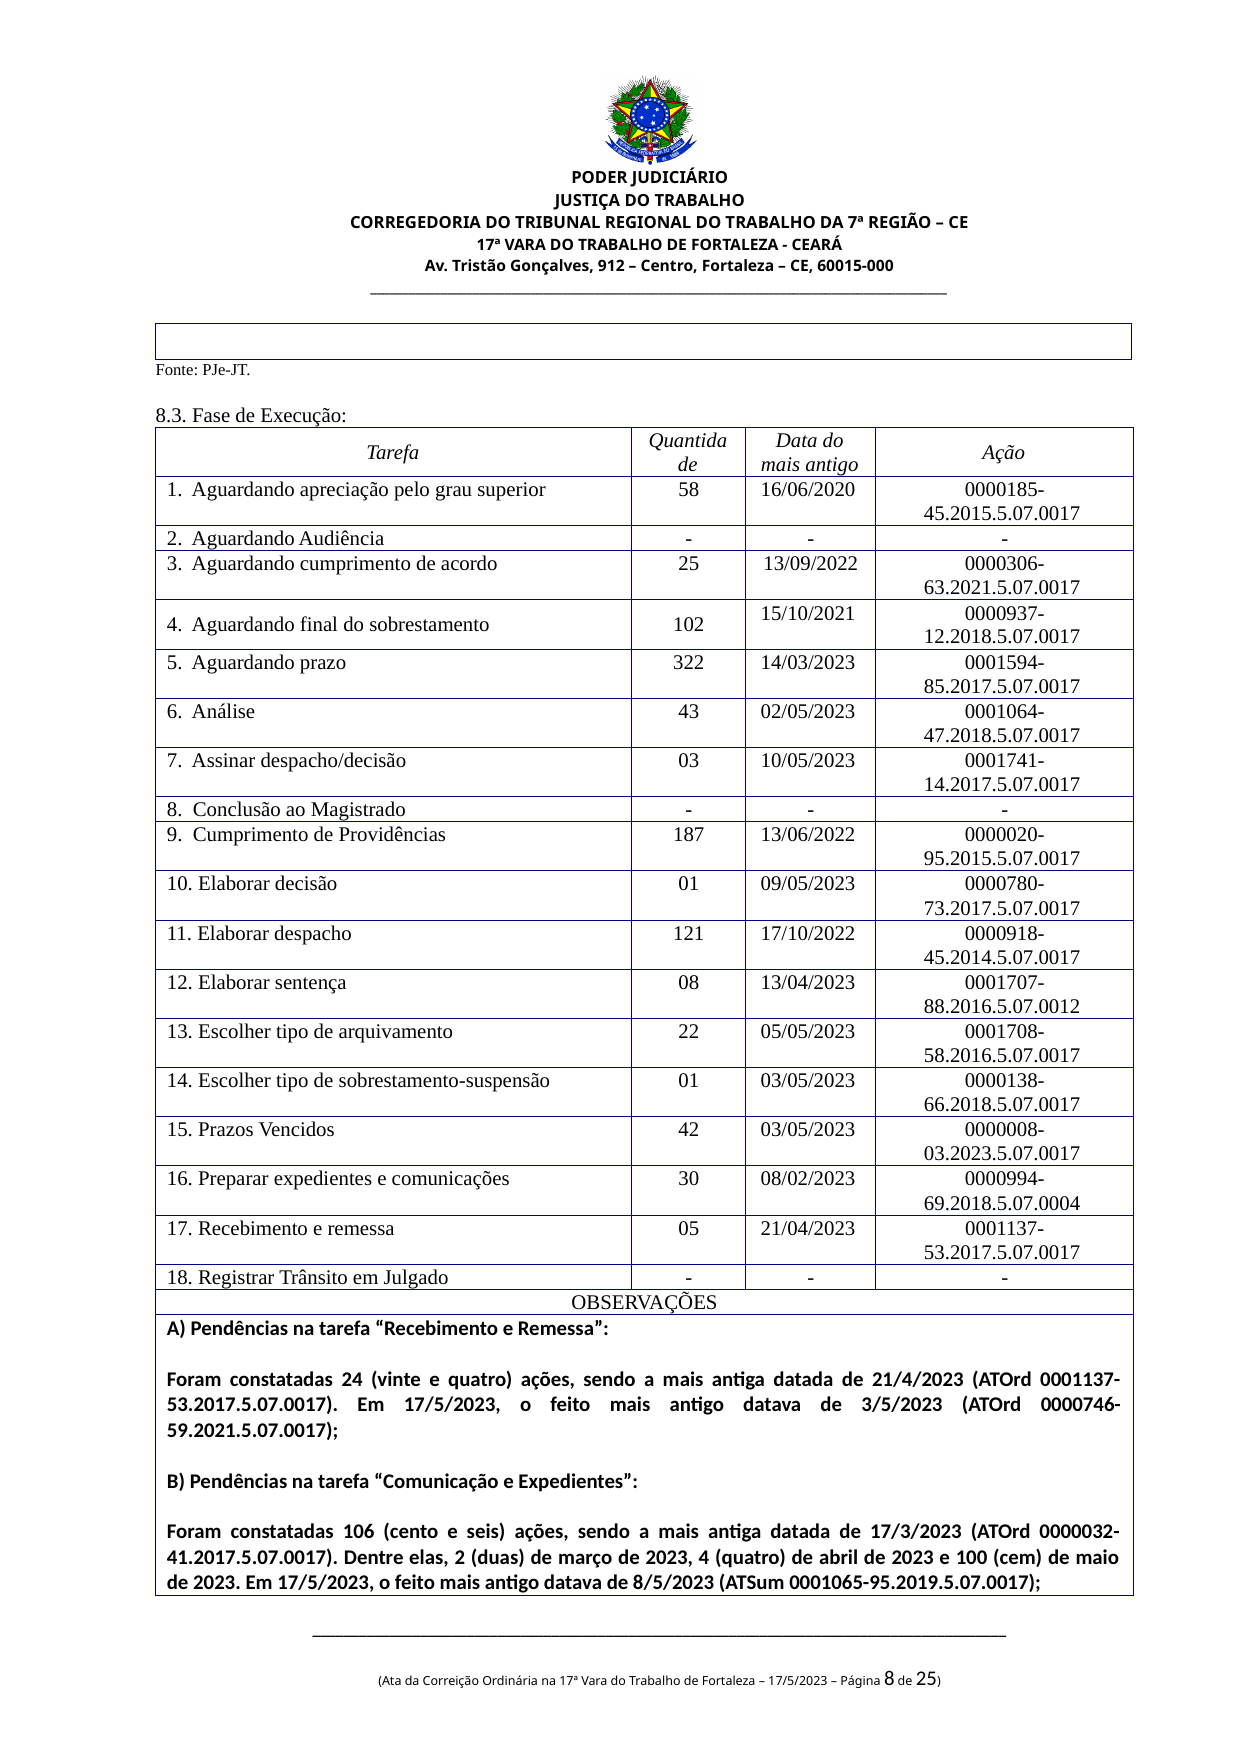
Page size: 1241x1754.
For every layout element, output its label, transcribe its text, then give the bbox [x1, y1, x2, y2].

table_cell 15. Prazos Vencidos [156, 1117, 631, 1165]
table_cell 10/05/2023 [746, 748, 875, 796]
table_cell 30 [632, 1166, 745, 1214]
table_cell 7. Assinar despacho/decisão [156, 748, 631, 796]
table_cell 0001707-88.2016.5.07.0012 [876, 970, 1133, 1018]
table_cell 08 [632, 970, 745, 1018]
table_cell 16/06/2020 [746, 477, 875, 525]
table_cell 14/03/2023 [746, 650, 875, 698]
table_cell 6. Análise [156, 699, 631, 747]
table_cell - [876, 526, 1133, 550]
table_cell - [746, 797, 875, 821]
table_cell 0000185-45.2015.5.07.0017 [876, 477, 1133, 525]
table_header Tarefa [156, 428, 631, 476]
table_cell 0001137-53.2017.5.07.0017 [876, 1216, 1133, 1264]
table_cell 0000020-95.2015.5.07.0017 [876, 822, 1133, 870]
table_cell 1. Aguardando apreciação pelo grau superior [156, 477, 631, 525]
table_cell 0000008-03.2023.5.07.0017 [876, 1117, 1133, 1165]
table_cell 21/04/2023 [746, 1216, 875, 1264]
table_cell 18. Registrar Trânsito em Julgado [156, 1265, 631, 1289]
table_cell 8. Conclusão ao Magistrado [156, 797, 631, 821]
table_cell 11. Elaborar despacho [156, 921, 631, 969]
table_cell - [632, 526, 745, 550]
table_cell 322 [632, 650, 745, 698]
table_cell 5. Aguardando prazo [156, 650, 631, 698]
table_cell - [632, 1265, 745, 1289]
table_cell 03 [632, 748, 745, 796]
table_cell 58 [632, 477, 745, 525]
table_header Ação [876, 428, 1133, 476]
table_cell A) Pendências na tarefa “Recebimento e Remessa”: Foram constatadas 24 (vinte e quatro) ações, sendo a mais antiga datada de 21/4/2023 (ATOrd 0001137-53.2017.5.07.0017). Em 17/5/2023, o feito mais antigo datava de 3/5/2023 (ATOrd 0000746-59.2021.5.07.0017); B) Pendências na tarefa “Comunicação e Expedientes”: Foram constatadas 106 (cento e seis) ações, sendo a mais antiga datada de 17/3/2023 (ATOrd 0000032-41.2017.5.07.0017). Dentre elas, 2 (duas) de março de 2023, 4 (quatro) de abril de 2023 e 100 (cem) de maio de 2023. Em 17/5/2023, o feito mais antigo datava de 8/5/2023 (ATSum 0001065-95.2019.5.07.0017); [156, 1315, 1133, 1595]
table_cell 2. Aguardando Audiência [156, 526, 631, 550]
table_header Quantidade [632, 428, 745, 476]
table_cell - [876, 1265, 1133, 1289]
table_cell 01 [632, 1068, 745, 1116]
table_cell 22 [632, 1019, 745, 1067]
table_cell 0001708-58.2016.5.07.0017 [876, 1019, 1133, 1067]
table_cell 0000306-63.2021.5.07.0017 [876, 551, 1133, 599]
table_cell 17. Recebimento e remessa [156, 1216, 631, 1264]
table_cell 102 [632, 600, 745, 648]
table_cell 05/05/2023 [746, 1019, 875, 1067]
table_cell OBSERVAÇÕES [156, 1290, 1133, 1314]
table_cell - [746, 1265, 875, 1289]
table_cell 9. Cumprimento de Providências [156, 822, 631, 870]
table_cell 13/06/2022 [746, 822, 875, 870]
table_cell - [746, 526, 875, 550]
table_cell 02/05/2023 [746, 699, 875, 747]
table_cell - [632, 797, 745, 821]
table_cell 42 [632, 1117, 745, 1165]
table_cell 03/05/2023 [746, 1117, 875, 1165]
table_cell 0000780-73.2017.5.07.0017 [876, 871, 1133, 919]
table_cell 187 [632, 822, 745, 870]
subtitle Fonte: PJe-JT. [155, 359, 1163, 379]
picture [600, 73, 699, 166]
table_cell 14. Escolher tipo de sobrestamento-suspensão [156, 1068, 631, 1116]
table_cell 05 [632, 1216, 745, 1264]
table_header Data do mais antigo [746, 428, 875, 476]
table_cell 0000138-66.2018.5.07.0017 [876, 1068, 1133, 1116]
table_cell 08/02/2023 [746, 1166, 875, 1214]
table_cell 13/09/2022 [746, 551, 875, 599]
table_cell 0000994-69.2018.5.07.0004 [876, 1166, 1133, 1214]
table_cell 13. Escolher tipo de arquivamento [156, 1019, 631, 1067]
table_cell 0001064-47.2018.5.07.0017 [876, 699, 1133, 747]
table_cell 10. Elaborar decisão [156, 871, 631, 919]
table_cell 25 [632, 551, 745, 599]
table_cell 43 [632, 699, 745, 747]
table_cell 3. Aguardando cumprimento de acordo [156, 551, 631, 599]
table_cell 0000937-12.2018.5.07.0017 [876, 600, 1133, 648]
table_cell 16. Preparar expedientes e comunicações [156, 1166, 631, 1214]
table_cell 0001741-14.2017.5.07.0017 [876, 748, 1133, 796]
subtitle 8.3. Fase de Execução: [155, 403, 1163, 427]
table_cell 0000918-45.2014.5.07.0017 [876, 921, 1133, 969]
table_cell 13/04/2023 [746, 970, 875, 1018]
table_cell 15/10/2021 [746, 600, 875, 648]
table_cell 09/05/2023 [746, 871, 875, 919]
table_cell 0001594-85.2017.5.07.0017 [876, 650, 1133, 698]
table_cell 01 [632, 871, 745, 919]
table_cell - [876, 797, 1133, 821]
table_cell [156, 324, 1131, 358]
table_cell 12. Elaborar sentença [156, 970, 631, 1018]
table_cell 03/05/2023 [746, 1068, 875, 1116]
table_cell 4. Aguardando final do sobrestamento [156, 600, 631, 648]
table_cell 17/10/2022 [746, 921, 875, 969]
table_cell 121 [632, 921, 745, 969]
